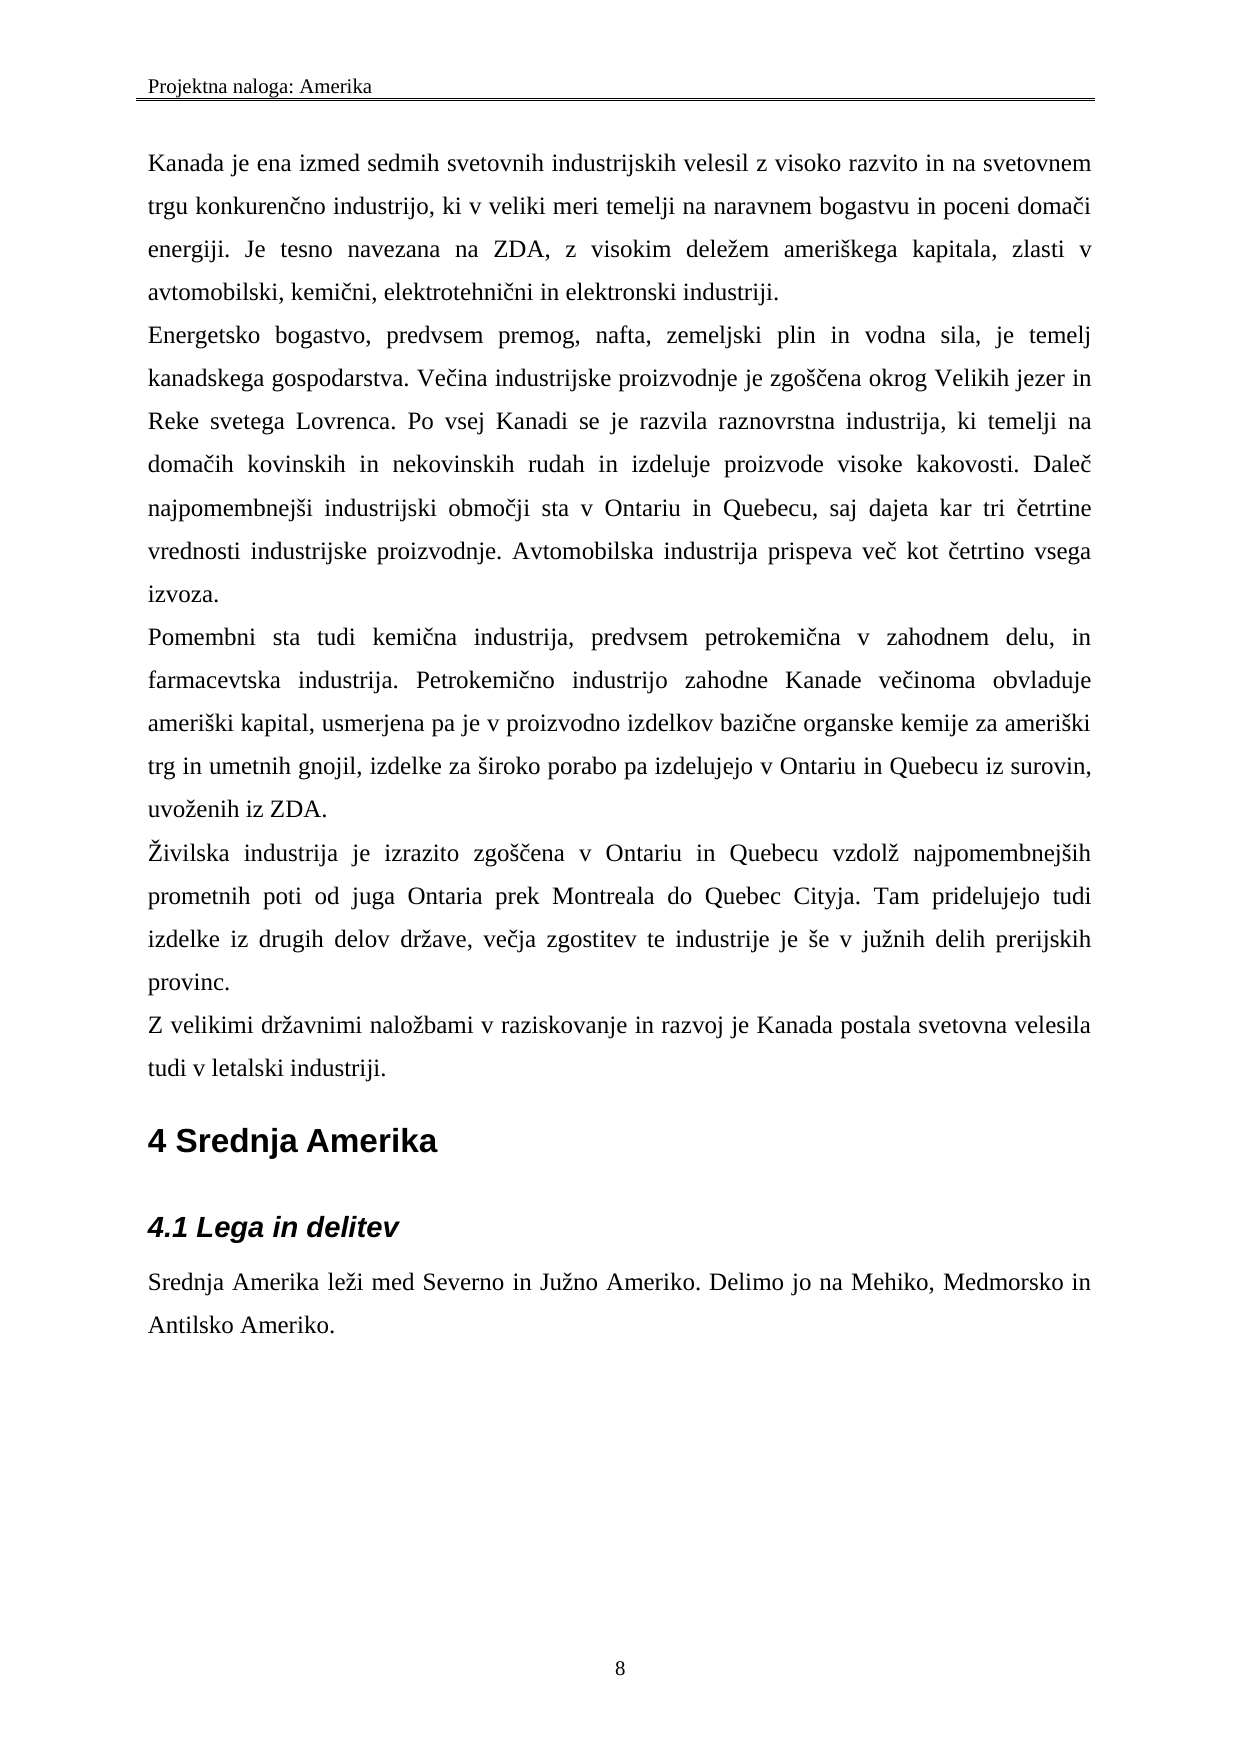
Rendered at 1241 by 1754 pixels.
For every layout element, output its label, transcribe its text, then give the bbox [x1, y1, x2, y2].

text Srednja Amerika leži med Severno in Južno Ameriko. Delimo jo na Mehiko, Medmorsko in Antilsko Ameriko. [148, 1267, 1092, 1339]
subtitle 4 Srednja Amerika [148, 1121, 1092, 1160]
subtitle 4.1 Lega in delitev [148, 1210, 1092, 1244]
text Kanada je ena izmed sedmih svetovnih industrijskih velesil z visoko razvito in na svetovnem trgu konkurenčno industrijo, ki v veliki meri temelji na naravnem bogastvu in poceni domači energiji. Je tesno navezana na ZDA, z visokim deležem ameriškega kapitala, zlasti v avtomobilski, kemični, elektrotehnični in elektronski industriji. [148, 148, 1092, 306]
text Z velikimi državnimi naložbami v raziskovanje in razvoj je Kanada postala svetovna velesila tudi v letalski industriji. [148, 1010, 1092, 1082]
text Energetsko bogastvo, predvsem premog, nafta, zemeljski plin in vodna sila, je temelj kanadskega gospodarstva. Večina industrijske proizvodnje je zgoščena okrog Velikih jezer in Reke svetega Lovrenca. Po vsej Kanadi se je razvila raznovrstna industrija, ki temelji na domačih kovinskih in nekovinskih rudah in izdeluje proizvode visoke kakovosti. Daleč najpomembnejši industrijski območji sta v Ontariu in Quebecu, saj dajeta kar tri četrtine vrednosti industrijske proizvodnje. Avtomobilska industrija prispeva več kot četrtino vsega izvoza. [148, 320, 1092, 608]
text Živilska industrija je izrazito zgoščena v Ontariu in Quebecu vzdolž najpomembnejših prometnih poti od juga Ontaria prek Montreala do Quebec Cityja. Tam pridelujejo tudi izdelke iz drugih delov države, večja zgostitev te industrije je še v južnih delih prerijskih provinc. [148, 838, 1092, 996]
text Pomembni sta tudi kemična industrija, predvsem petrokemična v zahodnem delu, in farmacevtska industrija. Petrokemično industrijo zahodne Kanade večinoma obvladuje ameriški kapital, usmerjena pa je v proizvodno izdelkov bazične organske kemije za ameriški trg in umetnih gnojil, izdelke za široko porabo pa izdelujejo v Ontariu in Quebecu iz surovin, uvoženih iz ZDA. [148, 622, 1092, 823]
